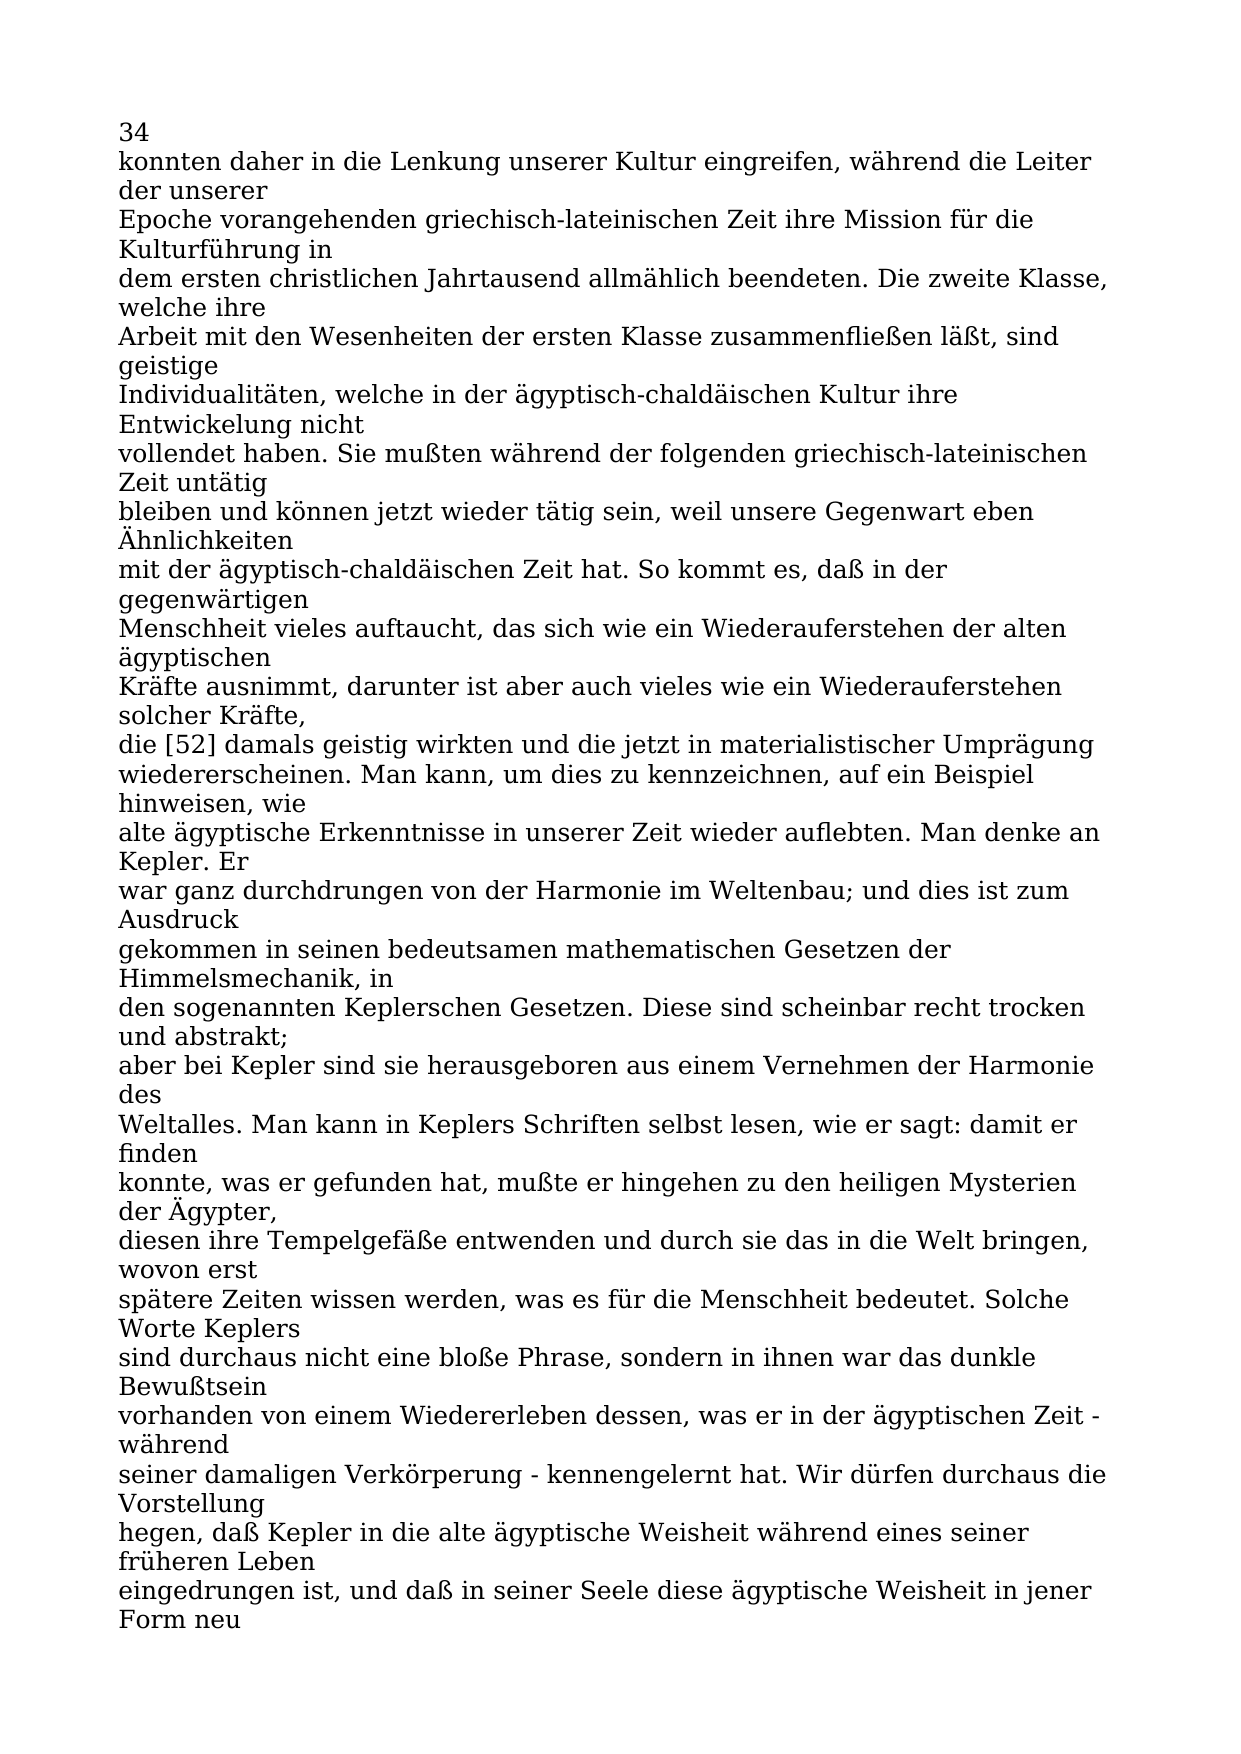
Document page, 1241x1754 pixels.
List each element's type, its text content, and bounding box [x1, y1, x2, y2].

text Kräfte ausnimmt, darunter ist aber auch vieles wie ein Wiederauferstehen solcher Kräfte, [118, 672, 1122, 731]
text Menschheit vieles auftaucht, das sich wie ein Wiederauferstehen der alten ägyptischen [118, 614, 1122, 672]
text sind durchaus nicht eine bloße Phrase, sondern in ihnen war das dunkle Bewußtsein [118, 1343, 1122, 1401]
text 34 [118, 118, 1122, 147]
text eingedrungen ist, und daß in seiner Seele diese ägyptische Weisheit in jener Form neu [118, 1576, 1122, 1635]
text vorhanden von einem Wiedererleben dessen, was er in der ägyptischen Zeit - während [118, 1401, 1122, 1460]
text konnte, was er gefunden hat, mußte er hingehen zu den heiligen Mysterien der Ägypter, [118, 1168, 1122, 1226]
text aber bei Kepler sind sie herausgeboren aus einem Vernehmen der Harmonie des [118, 1051, 1122, 1110]
text diesen ihre Tempelgefäße entwenden und durch sie das in die Welt bringen, wovon erst [118, 1226, 1122, 1285]
text seiner damaligen Verkörperung - kennengelernt hat. Wir dürfen durchaus die Vorstellung [118, 1460, 1122, 1518]
text dem ersten christlichen Jahrtausend allmählich beendeten. Die zweite Klasse, welche ihre [118, 264, 1122, 322]
text vollendet haben. Sie mußten während der folgenden griechisch-lateinischen Zeit untätig [118, 439, 1122, 497]
text die [52] damals geistig wirkten und die jetzt in materialistischer Umprägung [118, 731, 1122, 760]
text Weltalles. Man kann in Keplers Schriften selbst lesen, wie er sagt: damit er finden [118, 1110, 1122, 1168]
text war ganz durchdrungen von der Harmonie im Weltenbau; und dies ist zum Ausdruck [118, 876, 1122, 935]
text mit der ägyptisch-chaldäischen Zeit hat. So kommt es, daß in der gegenwärtigen [118, 556, 1122, 614]
text hegen, daß Kepler in die alte ägyptische Weisheit während eines seiner früheren Leben [118, 1518, 1122, 1576]
text bleiben und können jetzt wieder tätig sein, weil unsere Gegenwart eben Ähnlichkeiten [118, 497, 1122, 556]
text Epoche vorangehenden griechisch-lateinischen Zeit ihre Mission für die Kulturführung in [118, 206, 1122, 264]
text den sogenannten Keplerschen Gesetzen. Diese sind scheinbar recht trocken und abstrakt; [118, 993, 1122, 1051]
text gekommen in seinen bedeutsamen mathematischen Gesetzen der Himmelsmechanik, in [118, 935, 1122, 993]
text wiedererscheinen. Man kann, um dies zu kennzeichnen, auf ein Beispiel hinweisen, wie [118, 760, 1122, 818]
text Arbeit mit den Wesenheiten der ersten Klasse zusammenfließen läßt, sind geistige [118, 322, 1122, 381]
text Individualitäten, welche in der ägyptisch-chaldäischen Kultur ihre Entwickelung nicht [118, 381, 1122, 439]
text konnten daher in die Lenkung unserer Kultur eingreifen, während die Leiter der unserer [118, 147, 1122, 206]
text alte ägyptische Erkenntnisse in unserer Zeit wieder auflebten. Man denke an Kepler. Er [118, 818, 1122, 876]
text spätere Zeiten wissen werden, was es für die Menschheit bedeutet. Solche Worte Keplers [118, 1285, 1122, 1343]
